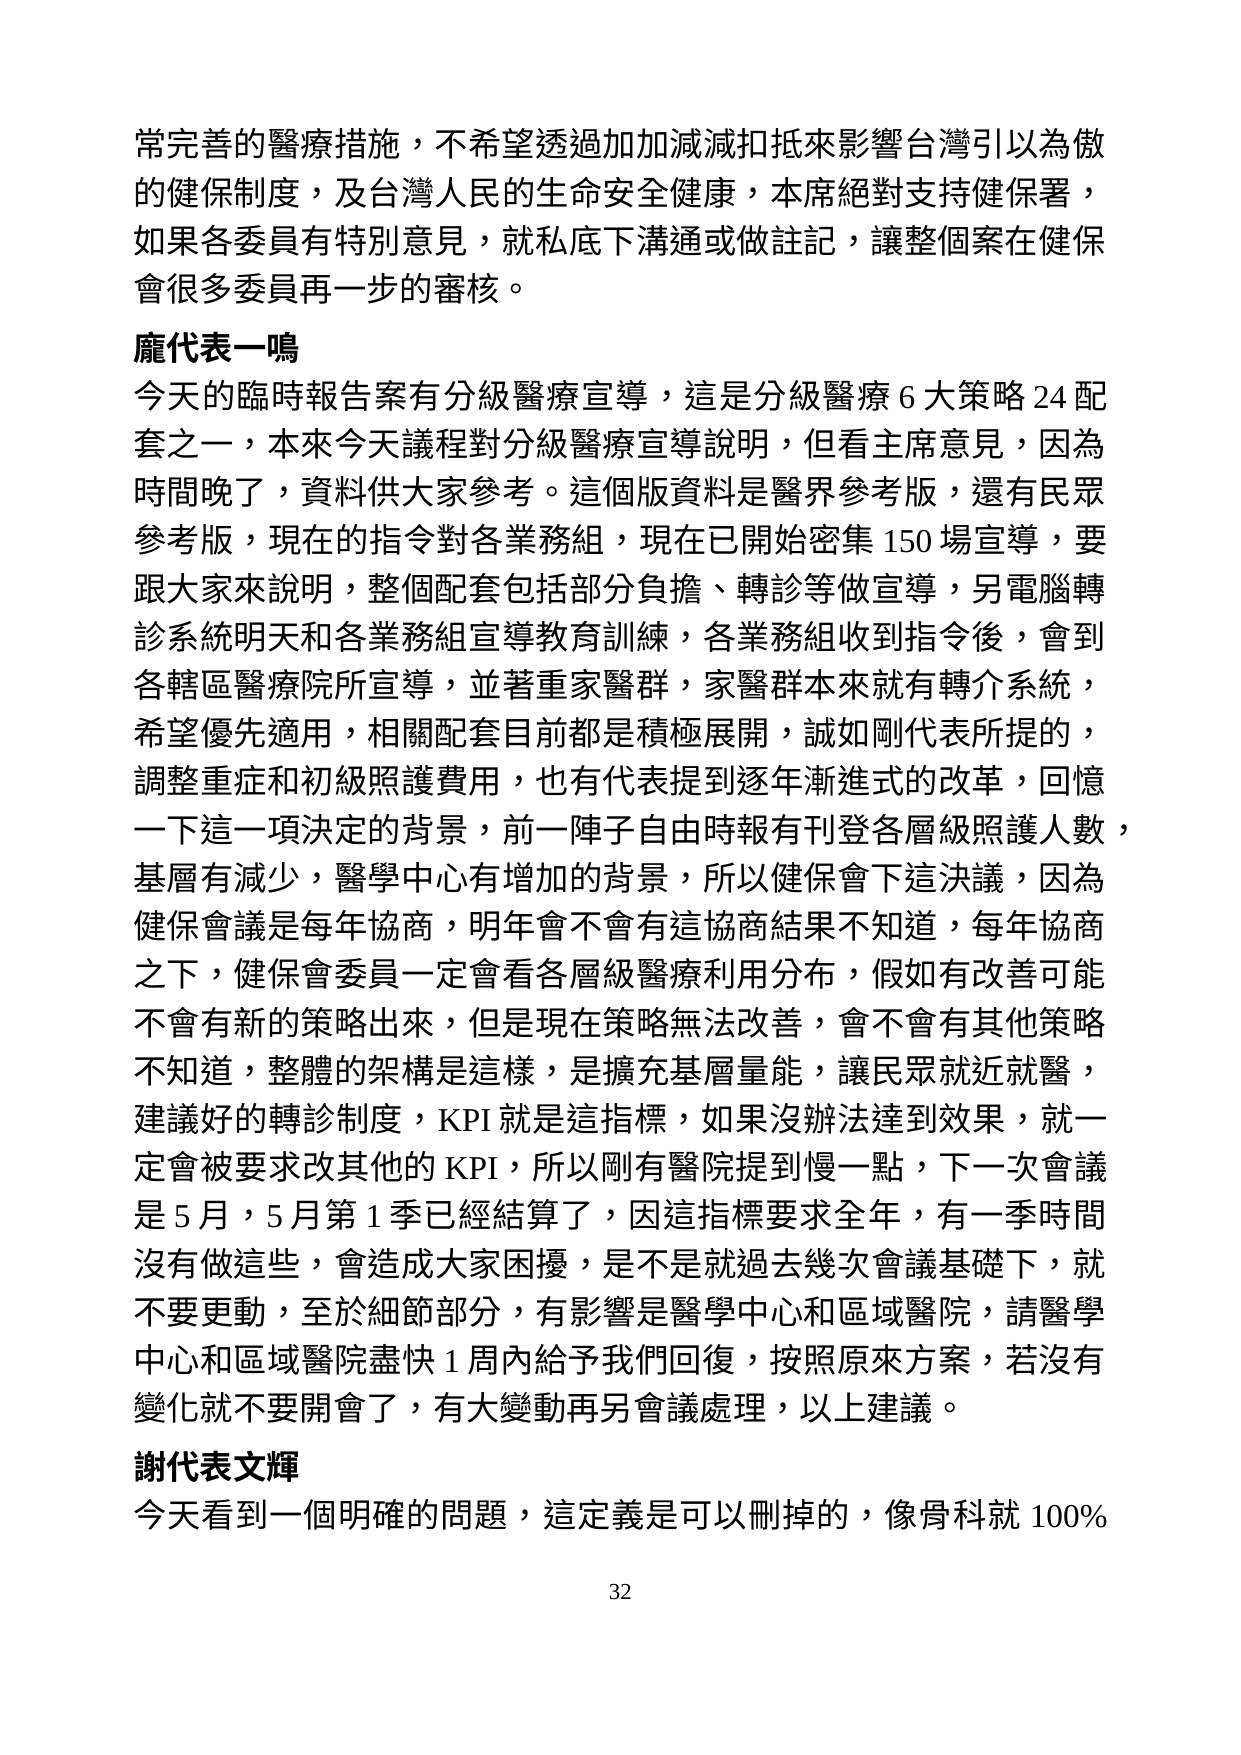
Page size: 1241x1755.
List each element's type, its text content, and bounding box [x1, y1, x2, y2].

text 常完善的醫療措施，不希望透過加加減減扣抵來影響台灣引以為傲的健保制度，及台灣人民的生命安全健康，本席絕對支持健保署，如果各委員有特別意見，就私底下溝通或做註記，讓整個案在健保會很多委員再一步的審核。 [133, 118, 1107, 311]
text 今天的臨時報告案有分級醫療宣導，這是分級醫療6大策略24配套之一，本來今天議程對分級醫療宣導說明，但看主席意見，因為時間晚了，資料供大家參考。這個版資料是醫界參考版，還有民眾參考版，現在的指令對各業務組，現在已開始密集150場宣導，要跟大家來說明，整個配套包括部分負擔、轉診等做宣導，另電腦轉診系統明天和各業務組宣導教育訓練，各業務組收到指令後，會到各轄區醫療院所宣導，並著重家醫群，家醫群本來就有轉介系統，希望優先適用，相關配套目前都是積極展開，誠如剛代表所提的，調整重症和初級照護費用，也有代表提到逐年漸進式的改革，回憶一下這一項決定的背景，前一陣子自由時報有刊登各層級照護人數，基層有減少，醫學中心有增加的背景，所以健保會下這決議，因為健保會議是每年協商，明年會不會有這協商結果不知道，每年協商之下，健保會委員一定會看各層級醫療利用分布，假如有改善可能不會有新的策略出來，但是現在策略無法改善，會不會有其他策略不知道，整體的架構是這樣，是擴充基層量能，讓民眾就近就醫，建議好的轉診制度，KPI就是這指標，如果沒辦法達到效果，就一定會被要求改其他的KPI，所以剛有醫院提到慢一點，下一次會議是5月，5月第1季已經結算了，因這指標要求全年，有一季時間沒有做這些，會造成大家困擾，是不是就過去幾次會議基礎下，就不要更動，至於細節部分，有影響是醫學中心和區域醫院，請醫學中心和區域醫院盡快1周內給予我們回復，按照原來方案，若沒有變化就不要開會了，有大變動再另會議處理，以上建議。 [133, 369, 1107, 1430]
text 龐代表一鳴 [133, 323, 1107, 369]
text 謝代表文輝 [133, 1443, 1107, 1489]
text 今天看到一個明確的問題，這定義是可以刪掉的，像骨科就100% [133, 1489, 1107, 1537]
